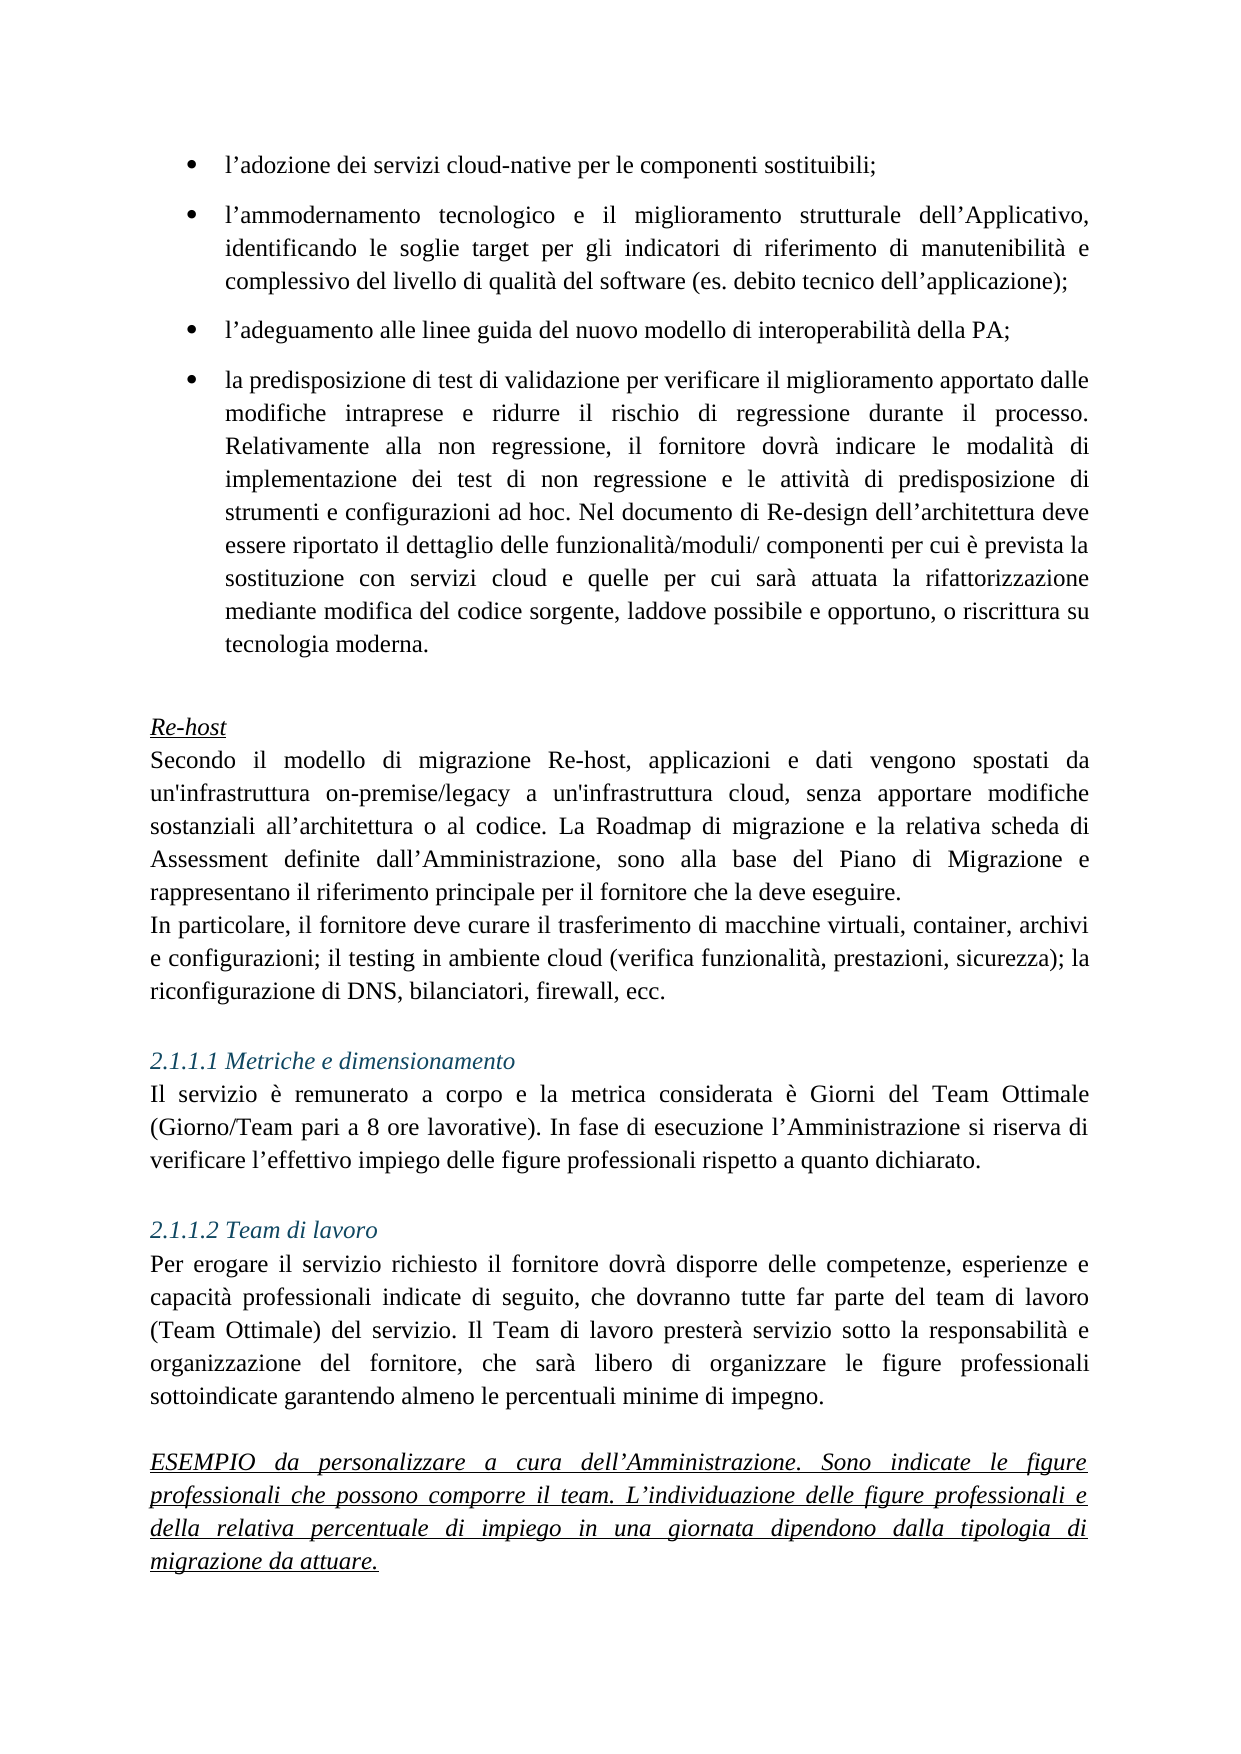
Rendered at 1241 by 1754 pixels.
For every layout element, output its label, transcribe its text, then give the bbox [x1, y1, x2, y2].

subtitle 2.1.1.2 Team di lavoro [150, 1216, 1090, 1244]
text Re-host [150, 712, 1090, 741]
text Per erogare il servizio richiesto il fornitore dovrà disporre delle competenze, esperienze e capacità professionali indicate di seguito, che dovranno tutte far parte del team di lavoro (Team Ottimale) del servizio. Il Team di lavoro presterà servizio sotto la responsabilità e organizzazione del fornitore, che sarà libero di organizzare le figure professionali sottoindicate garantendo almeno le percentuali minime di impegno. [150, 1249, 1090, 1409]
list l’adeguamento alle linee guida del nuovo modello di interoperabilità della PA; [187, 315, 1090, 344]
list l’ammodernamento tecnologico e il miglioramento strutturale dell’Applicativo, identificando le soglie target per gli indicatori di riferimento di manutenibilità e complessivo del livello di qualità del software (es. debito tecnico dell’applicazione); [187, 200, 1090, 294]
list la predisposizione di test di validazione per verificare il miglioramento apportato dalle modifiche intraprese e ridurre il rischio di regressione durante il processo. Relativamente alla non regressione, il fornitore dovrà indicare le modalità di implementazione dei test di non regressione e le attività di predisposizione di strumenti e configurazioni ad hoc. Nel documento di Re-design dell’architettura deve essere riportato il dettaglio delle funzionalità/moduli/ componenti per cui è prevista la sostituzione con servizi cloud e quelle per cui sarà attuata la rifattorizzazione mediante modifica del codice sorgente, laddove possibile e opportuno, o riscrittura su tecnologia moderna. [187, 365, 1090, 658]
text In particolare, il fornitore deve curare il trasferimento di macchine virtuali, container, archivi e configurazioni; il testing in ambiente cloud (verifica funzionalità, prestazioni, sicurezza); la riconfigurazione di DNS, bilanciatori, firewall, ecc. [150, 910, 1090, 1005]
text Secondo il modello di migrazione Re-host, applicazioni e dati vengono spostati da un'infrastruttura on-premise/legacy a un'infrastruttura cloud, senza apportare modifiche sostanziali all’architettura o al codice. La Roadmap di migrazione e la relativa scheda di Assessment definite dall’Amministrazione, sono alla base del Piano di Migrazione e rappresentano il riferimento principale per il fornitore che la deve eseguire. [150, 745, 1090, 906]
list l’adozione dei servizi cloud-native per le componenti sostituibili; [187, 150, 1090, 179]
subtitle 2.1.1.1 Metriche e dimensionamento [150, 1046, 1090, 1075]
text Il servizio è remunerato a corpo e la metrica considerata è Giorni del Team Ottimale (Giorno/Team pari a 8 ore lavorative). In fase di esecuzione l’Amministrazione si riserva di verificare l’effettivo impiego delle figure professionali rispetto a quanto dichiarato. [150, 1079, 1090, 1174]
text ESEMPIO da personalizzare a cura dell’Amministrazione. Sono indicate le figure professionali che possono comporre il team. L’individuazione delle figure professionali e della relativa percentuale di impiego in una giornata dipendono dalla tipologia di migrazione da attuare. [150, 1447, 1090, 1574]
